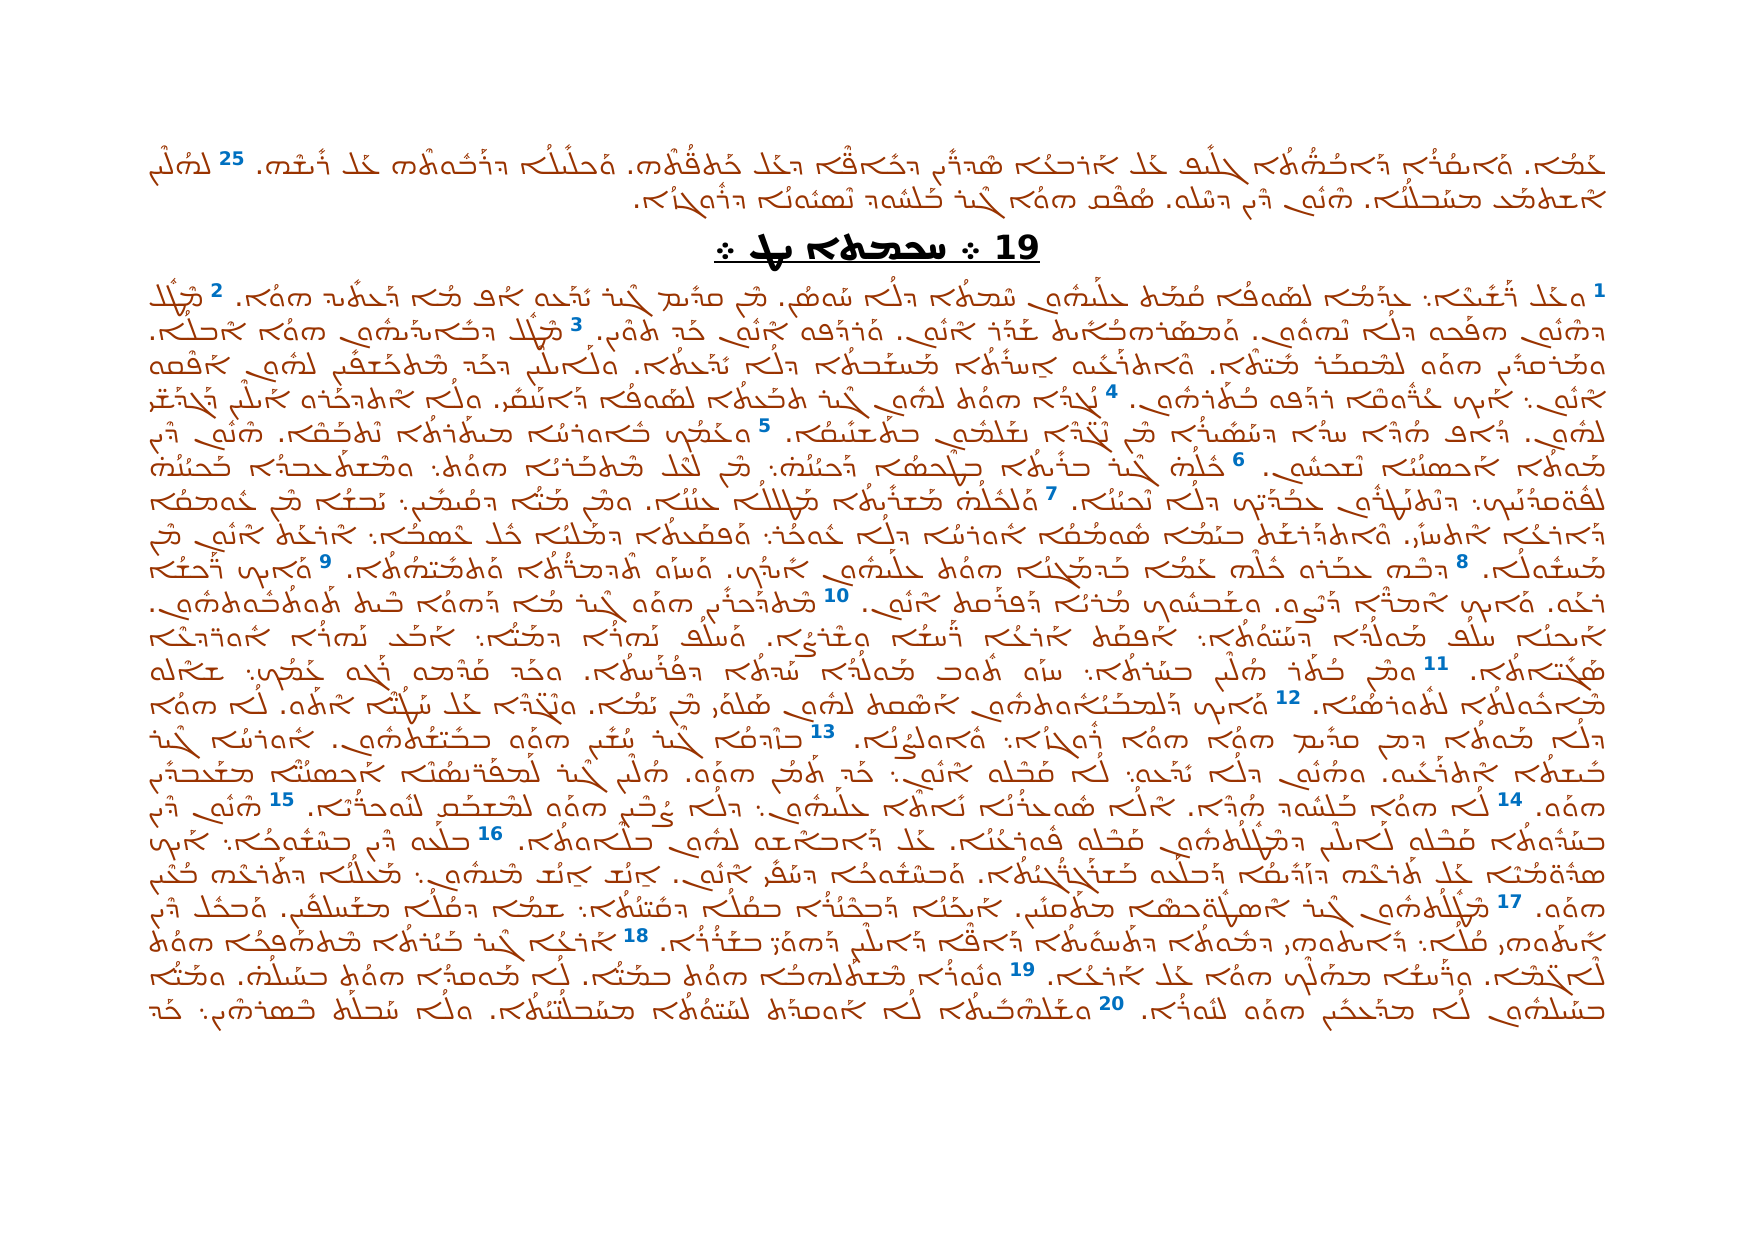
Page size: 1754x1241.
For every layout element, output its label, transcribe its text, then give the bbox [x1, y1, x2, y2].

text 1 ܘܰܠܙܰܕܺܝ̈ܩܰܝܟ ܢܽܘܗܪܳܐ ܢܰܗܺܝܪܳܐ ܪܰܒܳܐ. ܩܳܠܶܗ ܕܶܝܢ ܫܳܡܥܺܝܢ ܗܘܰܘ. ܘܰܕܡܽܘܬܶܗ ܠܳܐ ܚܳܙܶܝܢ ܗܘܰܘ. 2 ܘܳܐܦ ܗܶܢܽܘܢ ܐܶܬܢܰܓܰܕܘ ܘܶܐܬܒܰܪܰܟܘ. ܡܶܛܽܠ ܕܡܰܘܕܶܝܢ ܗܘܰܘ ܕܛܳܒܳܐܺܝܬ ܡܶܬܢܰܓܕܺܝܢ ܗܘܰܘ. ܡܶܛܽܠ ܕܗܶܢܽܘܢ ܩܰܕܶܡܘ ܛܠܰܡܘ. ܘܒܳܥܶܝܢ ܗܘܰܘ ܡܶܢܶܗ. 3 ܕܥܰܡܽܘܕܳܐ ܕܢܽܘܪܳܐ ܡܚܰܘܶܐ ܗܘܳܐ ܠܗܽܘܢ ܐܽܘܪܚܳܐ. ܘܝܰܗܒܬ ܠܗܽܘܢ ܐܺܝܩܳܪܳܐ ܡܶܢ ܚܽܘܡܶܗ ܕܫܶܡܫܳܐ. 4 ܘܣܳܢ̈ܰܐܝܗܽܘܢ ܐܶܬܛܠܶܡܘ ܡܶܢ ܢܽܘܗܪܳܐ. ܘܰܒܚܶܫܽܘܟܳܐ ܐܶܬܚܰܫܰܒܘ ܡܶܛܽܠ ܕܗܶܢܽܘܢ ܒܰܐܣܽܘܪܝܳܐ ܢܛܰܪܘ ܣܽܘܓܳܐܐ ܕܰܒܢܰܝ̈ܟ. ܕܰܒܗܽܘܢ ܥܬܺܝܕ ܗܘܳܐ ܠܡܰܢܗܳܪܽܘ ܢܽܘܗܪܶܗ ܕܢܳܡܽܘܣܳܐ܆ ܕܰܕܠܳܐ ܣܽܘܪܚܳܢ ܡܶܬܺܝܗܒ ܠܥܰܡܳܐ ܕܰܒܥܶܠ̈ܕܒܳܒܰܝܗܽܘܢ. 5 ܐܶܬܚܰܫܰܒܘ ܠܡܶܩܛܰܠ ܝܰܠܽܘ̈ܕܶܐ ܘܰܚܣܰܝ̈ܳܐ. ܘܚܰܕ ܒܪܳܐ ܩܰܕܺܝܫܳܐ ܐܶܬܢܛܰܪ ܠܡܰܟܣܳܢܽܘܬܗܽܘܢ܆ ܠܣܰܘܦܳܢܳܐ ܕܣܽܘܓܳܐܐ ܕܰܒܢܰܝ̈ܗܽܘܢ. ܘܠܰܒܠ̈ܕܒܳܒܰܘܗܝ ܕܥܰܡܟ܆ ܐܰܟܚܕܳܐ ܐܰܘܒܶܕܬ ܐܶܢܽܘܢ ܒܡܰܝ̈ܳܐ ܣܰܓܺܝ̈ܐܶܐ. 6 ܘܠܺܠܝܳܐ ܗܰܘ ܝܺܕܺܝܥ ܗܘܳܐ ܠܰܐܒܳܗܰܝ̈ܗܽܘܢ. ܕܢܶܗܘܽܘܢ ܝܳܕܥܺܝܢ ܒܰܫܪܳܪܳܐ܆ ܕܰܒܡܰܢܽܘ ܗܰܝܡܶܢܘ ܕܢܺܚܽܘܢ. 7 ܘܰܠܥܰܡܳܟ ܝܰܗܒܬ ܚܰܝ̈ܶܐ ܠܙܰܕܺܝ̈ܩܶܐ܆ ܘܰܐܒܕܳܢܳܐ ܠܰܒܥܶܠ̈ܕܒܳܒܶܐ. 8 ܘܶܐܬܢܰܩܰܡܬ ܡܶܢ ܒܥܶܠ̈ܕܒܳܒܶܐ. ܘܰܩܪܰܝܬܳܢ ܘܩܰܕܶܫܬܳܢ ܘܫܰܒܰܚܬܳܢ. 9 ܡܫܰܠܛܳܐܺܝܬ ܓܶܝܪ ܡܫܰܡܫܺܝܢ ܗܘܰܘ ܥܰܒܕܰܝ̈ܟ ܚܣܰܝ̈ܳܐ ܒܛܰܝܒܽܘܬܳܟ. ܘܢܳܡܽܘ̈ܣܶܐ ܕܩܽܘܫܬܳܐ ܐܰܟܚܕܳܐ ܐܶܬܬܰܩܰܢܘ. ܘܰܐܟܚܕܳܐ ܠܰܕܛܳܒܺܝܢ ܘܠܕܰܟܫܺܝܛܺܝܢ ܕܢܶܬܩܰܒܠܽܘܢ ܚܣܰܝ̈ܳܐ. ܘܡܶܢ ܗܳܕܶܐ ܫܳܥܬܳܐ ܢܶܬܠܽܘܢ ܬܶܫܒܽܘܚܬܳܐ ܠܰܐܒܳܐ. 10 ܘܶܐܬܳܬ ܥܰܠ ܒܥܶܠ̈ܕܒܳܒܶܐ ܥܳܩܬܳܐ ܕܠܳܐ ܫܳܘܝܳܐ. ܘܡܶܬܰܐܒܠܺܝܢ ܗܘܰܘ ܒܚܽܘܒܳܠܳܐ ܕܰܒܢܰܝ̈ܗܽܘܢ. 11 ܒܶܗ ܒܕܺܝܢܳܐ ܗܘܳܐ ܦܽܘܪܥܳܢܳܐ ܡܶܢ ܥܰܒܕܳܐ ܘܡܶܢ ܡܳܪܶܗ. 12 ܡܰܠܟܳܐ ܘܡܶܣܟܺܢܳܐ ܐܰܟܚܕܳܐ ܚܰܫܘ ܟܽܠܗܽܘܢ ܐܰܟܚܕܳܐ. ܒܚܰܕ ܡܰܘܬܳܐ ܗܘܳܐ ܡܰܘܬܗܽܘܢ. ܘܠܰܝܬ ܗܘܳܐ ܠܗܽܘܢ ܡܶܢܝܳܢ. ܘܠܳܐ ܡܶܫܟܚܺܝܢ ܗܘܰܘ ܚܰܝ̈ܶܐ ܠܡܶܩܒܰܪ ܠܡܺܝ̈ܬܶܐ. ܐܰܝܟ ܪܦܳܦ ܥܰܝܢܳܐ ܓܶܝܪ ܡܰܘܠܳܕܗܽܘܢ ܝܰܩܺܝܪܳܐ ܐܶܬܚܰܒܰܠ. 13 ܘܠܳܐ ܗܰܝܡܶܢܘ ܠܗܳܠܶܝܢ ܟܽܠܗܶܝܢ ܡܶܛܽܠ ܚܰܪܫܽܘܬܗܽܘܢ. ܘܒܰܐܒܕܳܢܳܐ ܕܒܽܘܟܖ̈ܰܝܗܽܘܢ ܐܰܘܕܺܝܘ ܕܰܒܪܶܗ ܗܽܘ ܕܰܐܠܳܗܳܐ ܥܰܡܳܐ. 14 ܫܶܠܝܳܐ ܓܶܝܪ ܘܫܶܬܩܳܐ ܐܰܚܺܝܕ ܗܘܳܐ ܠܟܽܠ. ܘܰܒܦܶܠܓܶܗ ܕܠܺܠܝܳܐ ܗܘܳܐ ܒܽܘܠܗܳܝܳܐ. 15 ܡܶܠܬܳܟ ܕܟܽܠ ܡܰܨܝܳܐ܆ ܡܶܢ ܫܡܰܝܳܐ ܐܶܬܳܬ܆ ܡܶܢ ܟܽܘܪܣܝܳܐ ܕܡܰܠܟܽܘܬܳܐ ܬܡܺܝܗܬܳܐ. ܠܰܩܪܰܒܬܳܢܳܐ ܡܶܨܥܰܬ ܐܰܒܕܳܢܳܐ ܣܶܚܦܰܬ ܥܰܠ ܐܰܪܥܳܐ. 16 ܣܰܝܦܳܐ ܚܰܪܺܝܦܳܐ ܒܦܽܘܩܕܳܢܳܟ ܕܰܕܠܳܐ ܡܰܣܰܒ ܒܰܐܦ̈ܶܐ ܐܰܝܬܺܝ. ܩܳܡ ܘܫܰܡܠܺܝ ܟܽܠ ܒܦܽܘܩܕܳܢܳܐ. ܥܕܰܡܳܐ ܠܰܫܡܳܝܳܐ ܡܰܛܺܝ ܘܩܳܡ ܥܰܠ ܐܰܪܥܳܐ. 17 ܗܳܝܕܶܝܢ ܡܶܢ ܫܶܠܝܳܐ ܚܶܙܘ̈ܳܢܶܐ ܕܚܶܠ̈ܡܶܐ ܒܺܝ̈ܫܶܐ ܕܰܠܰܚܘ ܐܶܢܽܘܢ. ܘܶܐܬܳܬ ܥܠܰܝܗܽܘܢ ܕܶܚܠܬܳܐ ܕܠܳܐ ܣܰܟܺܝܘ ܠܳܗ̇. 18 ܡܶܣܬܰܚܦܺܝܢ ܗܘܰܘ ܘܢܳܦܠܺܝܢ ܠܟܳܐ ܘܰܠܟܳܐ܆ ܐ̱ܢܳܫ ܐ̱ܢܳܫ ܡܶܢܗܽܘܢ ܒܶܝܬ ܡܺܝܬ ܠܚܰܝ. ܕܡܶܛܽܠ ܐܰܝܕܳܐ ܣܰܟܠܽܘ ܡܳܝܬܺܝܢ ܗܘܰܘ ܚܰܘܺܝ ܐܶܢܽܘܢ. 19 ܚܶܠ̈ܡܶܐ ܓܶܝܪ ܕܰܐܪܗܶܒܘ ܐܶܢܽܘܢ܆ ܗܳܕܶܐ ܩܰܕܶܡܘ ܐܰܘܕܰܥܘ ܐܶܢܽܘܢ. ܕܕܰܠܡܳܐ ܟܰܕ ܠܳܐ ܝܳܕܥܺܝܢ܆ ܡܶܛܽܠ ܡܳܢܳܐ ܒܺܝܫܳܐܺܝܬ ܚܰܝܺܝ̈ܢ܆ ܢܺܐܒܕܽܘܢ. 20 ܐܳܦ ܠܙܰܕܺܝ̈ܩܶܐ ܕܶܝܢ ܒܰܙܒܰܢ ܡܰܛܺܝ ܐܶܢܽܘܢ ܢܶܣܝܽܘܢܳܐ ܕܡܰܘܬܳܐ. ܘܰܐܒܕܳܢܳܐ ܕܣܰܓܺܝ̈ܐܶܐ ܗܘܳܐ ܒܡܰܕܒܪܳܐ. ܐܶܠܳܐ ܠܳܐ ܗܘܳܐ ܥܕܰܡܳܐ ܠܣܰܘܦܳܐ ܟܰܬܰܪ ܪܽܘܓܙܳܟ. 21 ܐܶܣܬܰܪܗܰܒ ܓܶܝܪ ܓܰܒܪܳܐ ܟܺܐܢܳܐ܆ ܘܰܠܒܶܫ ܡܳܐܢܰܝ̈ ܟܳܗܢܽܘܬܳܐ. ܘܩܰܕܶܡ ܐܶܬ ܟܰܬܰܫ ܒܙܰܝܢܳܐ ܕܟܳܗܢܽܘܬܶܗ. ܒܳܥܽܘܬܳܐ ܘܰܨܠܽܘܬܳܐ ܘܥܶܛܪܳܐ ܠܰܡܚܰܣܝܳܢܽܘܬܳܐ ܩܰܪܶܒ. ܘܩܳܡ ܠܽܘܩܒܰܠ ܚܶܡܬܳܐ. ܘܰܐܗܦܶܟ ܪܽܘܓܙܳܐ. ܘܶܐܬܟܠܺܝ ܡܰܘܬܳܢܳܐ. ܘܶܐܬܺܝܕܰܥ ܕܥܰܒܕܳܟ ܗܽܘ. 22 ܘܰܙܟܳܐ ܠܟܶܢܫܳܐ܆ ܠܳܐ ܒܚܰܝܠܳܐ ܕܦܰܓܪܳܐ܆ ܘܠܳܐ ܒܠܶܐܘܬܳܐ ܕܥܽܘܡܪܳܐ. ܐܶܠܳܐ ܒܡܶܠܬܳܐ ܠܰܡܚܰܒܠܳܢܳܐ ܫܰܥܒܶܕ. ܒܕܽܘܟܪܳܢܳܐ ܕܰܩܝܳܡ̈ܶܐ ܕܡܰܘܡܳܬܳܐ ܕܰܐܒܳܗ̈ܳܬܳܐ ܕܰܐܕܟܰܪ. 23 ܟܰܕ ܢܦܰܠܘ ܗܘܰܘ ܓܶܝܪ ܟܳܫ̈ܝܳܢ ܟܳܫ̈ܝܳܢ ܕܡܺܝ̈ܬܶܐ ܚܰܕ ܥܰܠ ܚܕ. ܩܳܡ ܒܶܝܬ ܡܺܝ̈ܬܶܐ ܠܚܰܝ̈ܶܐ. ܘܰܐܗܦܶܟ ܪܽܘܓܙܳܐ ܘܰܓܙܳܪ ܐܽܘܪܚܳܐ ܒܶܝܬ ܡܺܝ̈ܬܶܐ ܠܚܰܝ̈ܶܐ. 24 ܥܰܠ ܦܶܕܬܳܐ ܕܰܠܒܽܘܫܶܗ ܐܺܝܬܰܘܗܝ ܟܽܠܶܗ ܥܰܡܳܐ. ܘܰܐܝܩܳܪܳܐ ܕܰܐܒܳܗ̈ܳܬܳܐ ܓܠܺܝܦ ܥܰܠ ܐܰܪܒܥܳܐ ܣܶܕܪ̈ܺܝܢ ܕܟܺܐܦ̈ܶܐ ܕܥܰܠ ܟܰܬܦ̈ܳܬܶܗ. ܘܰܟܠܺܝܠܳܐ ܕܪܰܒܽܘܬܶܗ ܥܰܠ ܪܺܝܫܶܗ. 25 ܠܗܳܠܶܝܢ ܐܶܫܬܡܰܥ ܡܚܰܒܠܳܢܳܐ. ܗܶܢܽܘܢ ܕܶܝܢ ܕܚܶܠܘ. ܣܳܦܶܩ ܗܘܳܐ ܓܶܝܪ ܒܰܠܚܽܘܕ ܢܶܣܝܽܘܢܳܐ ܕܪܽܘܓܙܳܐ. [148, 148, 1606, 216]
text 1 ܘܥܰܠ ܖ̈ܰܫܺܝܥܶܐ܆ ܥܕܰܡܳܐ ܠܣܰܘܦܳܐ ܩܳܡܰܬ ܥܠܰܝܗܽܘܢ ܚܶܡܬܳܐ ܕܠܳܐ ܚܰܘܣܳܢ. ܡܶܢ ܩܕܺܝܡ ܓܶܝܪ ܝܺܕܰܥܘ ܐܳܦ ܡܳܐ ܕܰܥܬܺܝܕ ܗܘܳܐ. 2 ܡܶܛܽܠ ܕܗܶܢܽܘܢ ܗܦܰܟܘ ܕܠܳܐ ܢܶܗܘܽܘܢ. ܘܰܡܣܰܪܗܒܳܐܺܝܬ ܫܰܕܰܪ ܐܶܢܽܘܢ. ܘܰܪܕܰܦܘ ܐܶܢܽܘܢ ܟܰܕ ܬܘܶܝܢ. 3 ܡܶܛܽܠ ܕܒܺܐܝܕܰܝܗܽܘܢ ܗܘܳܐ ܐܶܒܠܳܐ. ܘܡܰܪܩܕܺܝܢ ܗܘܰܘ ܠܡܶܩܒܰܪ ܡܺܝ̈ܬܶܐ. ܘܶܐܬܪܰܥܺܝܘ ܐ̱ܚܪܺܬܳܐ ܡܰܚܫܰܒܬܳܐ ܕܠܳܐ ܝܺܕܰܥܬܳܐ. ܘܠܰܐܝܠܶܝܢ ܕܟܰܕ ܡܶܬܟܰܫܦܺܝܢ ܠܗܽܘܢ ܐܰܦܶܩܘ ܐܶܢܽܘܢ܆ ܐܰܝܟ ܥܳܪ̈ܽܘܩܶܐ ܪܕܰܦܘ ܒܳܬܰܪܗܽܘܢ. 4 ܢܳܓܕܳܐ ܗܘܳܬ ܠܗܽܘܢ ܓܶܝܪ ܬܒܰܥܬܳܐ ܠܣܰܘܦܳܐ ܕܰܐܢܰܢܩܺܝ. ܘܠܳܐ ܐܶܬܕܟܰܪܘ ܐܰܝܠܶܝܢ ܕܰܓܕܰܫ̈ܝ ܠܗܽܘܢ. ܕܳܐܦ ܗܳܕܶܐ ܚܕܳܐ ܕܚܰܣܺܝܪܳܐ ܡܶܢ ܢܶܓ̈ܕܶܐ ܢܫܰܠܡܽܘܢ ܒܬܰܫܢܺܝܩܳܐ. 5 ܘܥܰܡܳܟ ܒܽܐܘܪܚܳܐ ܡܝܬܰܪܬܳܐ ܢܶܬܒܰܩܶܐ. ܗܶܢܽܘܢ ܕܶܝܢ ܡܰܘܬܳܐ ܐܰܟܣܢܳܝܳܐ ܢܶܫܟܚܽܘܢ. 6 ܟܽܠܳܗ̇ ܓܶܝܪ ܒܪܺܝܬܳܐ ܒܛܶܟܣܳܐ ܕܰܟܝܳܢܳܗ̇܆ ܡܶܢ ܠܥܶܠ ܡܶܬܒܰܪܝܳܐ ܗܘܳܬ܆ ܘܡܶܫܬܰܥܒܕܳܐ ܒܰܟܝܳܢܳܗ̇ ܠܦܽܘ̈ܩܕܳܢܰܝܟ܆ ܕܢܶܬܢܰܛܪܽܘܢ ܥܒܳܕܰܝ̈ܟ ܕܠܳܐ ܢܶܟܝܳܢܳܐ. 7 ܘܰܠܟܽܠܳܗ̇ ܡܰܫܪܺܝܬܳܐ ܡܰܛܠܠܳܐ ܥܢܳܢܳܐ. ܘܡܶܢ ܡܰܝ̈ܳܐ ܕܩܳܝܡܺܝܢ܆ ܝܰܒܫܳܐ ܡܶܢ ܥܽܘܡܩܳܐ ܕܰܐܪܥܳܐ ܐܶܬܚܙܺܝ. ܘܶܐܬܕܰܪܫܰܬ ܒܝܰܡܳܐ ܣܽܘܡܳܩܳܐ ܐܽܘܪܚܳܐ ܕܠܳܐ ܥܽܘܟܳܪ܆ ܘܰܦܩܰܥܬܳܐ ܕܡܰܠܝܳܐ ܟܽܠ ܥܶܣܒܳܐ܆ ܐܶܪܥܰܬ ܐܶܢܽܘܢ ܡܶܢ ܡܰܚܫܽܘܠܳܐ. 8 ܕܒܶܗ ܥܒܰܪܘ ܟܽܠܶܗ ܥܰܡܳܐ ܒܰܕܡܰܓܢܳܐ ܗܘܳܬ ܥܠܰܝܗܽܘܢ ܐܺܝܕܳܟ. ܘܰܚܙܰܘ ܬܶܕܡܪ̈ܳܬܳܐ ܘܰܬܡܺܝ̈ܗܳܬܳܐ. 9 ܘܰܐܝܟ ܖ̈ܰܟܫܳܐ ܪܥܰܘ. ܘܰܐܝܟ ܐܶܡܖ̈ܶܐ ܕܰܝܶܨܘ. ܘܫܰܒܚܽܘܟ ܡܳܪܝܳܐ ܕܰܦܪܰܩܬ ܐܶܢܽܘܢ. 10 ܡܶܬܕܰܟܪܺܝܢ ܗܘܰܘ ܓܶܝܪ ܡܳܐ ܕܰܗܘܳܐ ܒܶܝܬ ܬܰܘܬܳܒܽܘܬܗܽܘܢ. ܐܰܝܟܢܳܐ ܚܠܳܦ ܡܰܘܠܳܕܳܐ ܕܚܰܝ̈ܘܳܬܳܐ܆ ܐܰܦܩܰܬ ܐܰܪܥܳܐ ܖ̈ܰܚܫܳܐ ܘܫܶܪܨܳܐ. ܘܰܚܠܳܦ ܢܰܗܪܳܐ ܕܡܰܝ̈ܳܐ܆ ܐܰܒܰܥ ܢܰܗܪܳܐ ܐܽܘܪ̈ܕܥܶܐ ܣܰܓܺܝ̈ܐܬܳܐ. 11 ܘܡܶܢ ܒܳܬܰܪ ܗܳܠܶܝܢ ܒܚܰܪܬܳܐ܆ ܚܙܰܘ ܬܽܘܒ ܡܰܘܠܳܕܳܐ ܚܰܕܬܳܐ ܕܦܳܪܰܚܬܳܐ. ܘܟܰܕ ܩܰܕܶܡܘ ܪܰܓܘ ܥܰܡܳܟ܆ ܫܐܶܠܘ ܡܶܐܟܽܘܠܬܳܐ ܠܬܽܘܪܣܳܝܳܐ. 12 ܘܰܐܝܟ ܕܰܠܡܒܰܝܳܐܽܘܬܗܽܘܢ ܐܰܣܶܩܬ ܠܗܽܘܢ ܣܰܠܘܰܝ ܡܶܢ ܝܰܡܳܐ. ܘܢܶܓ̈ܕܶܐ ܥܰܠ ܚܰܛܳܝ̈ܶܐ ܐܶܬܰܘ. ܠܳܐ ܗܘܳܐ ܕܠܳܐ ܡܰܘܬܳܐ ܕܡܢ ܩܕܺܝܡ ܗܘܳܐ ܗܘܳܐ ܪܽܘܓܙܳܐ܆ ܘܽܐܘܠܨܳܢܳܐ. 13 ܒܙܶܕܩܳܐ ܓܶܝܪ ܚܳܫܺܝܢ ܗܘܰܘ ܒܒܺܝ̈ܫܳܬܗܽܘܢ. ܐܽܘܪܚܳܐ ܓܶܝܪ ܒܺܝܫܬܳܐ ܐܶܬܪܰܥܺܝܘ. ܘܗܳܢܽܘܢ ܕܠܳܐ ܝܺܕܰܥܘ܆ ܠܳܐ ܩܰܒܶܠܘ ܐܶܢܽܘܢ܆ ܟܰܕ ܬܰܡܳܢ ܗܘܰܘ. ܗܳܠܶܝܢ ܓܶܝܪ ܠܰܡܦܰܪ̈ܢܣܳܢܶܐ ܐܰܟܣܢܳܝ̈ܶܐ ܡܫܰܥܒܕܺܝܢ ܗܘܰܘ. 14 ܠܳܐ ܗܘܳܐ ܒܰܠܚܽܘܕ ܗܳܕܶܐ. ܐܶܠܳܐ ܣܽܘܥܪܳܢܳܐ ܢܺܐܬܶܐ ܥܠܰܝܗܽܘܢ܆ ܕܠܳܐ ܨܳܒܶܝܢ ܗܘܰܘ ܠܡܶܫܒܰܩ ܠܢܽܘܟܪ̈ܳܝܶܐ. 15 ܗܶܢܽܘܢ ܕܶܝܢ ܒܚܰܕܽܘܬܳܐ ܩܰܒܶܠܘ ܠܰܐܝܠܶܝܢ ܕܡܶܛܽܠܳܬܗܽܘܢ ܩܰܒܶܠܘ ܦܽܘܪܥܳܢܳܐ. ܥܰܠ ܕܰܐܒܐܶܫܘ ܠܗܽܘܢ ܒܠܶܐܘܬܳܐ. 16 ܒܠܰܥܘ ܕܶܝܢ ܒܚܶܫܽܘܟܳܐ܆ ܐܰܝܟ ܣܕܽܘ̈ܡܳܝܶܐ ܥܰܠ ܬܰܪܥܶܗ ܕܙܰܕܺܝܩܳܐ ܕܰܒܠܰܥܘ ܒܰܫܪܰܓܪ̈ܳܓܝܳܬܳܐ. ܘܰܒܚܶܫܽܘܟܳܐ ܕܚܰܦܺܝ ܐܶܢܽܘܢ. ܐ̱ܢܳܫ ܐ̱ܢܳܫ ܡܶܢܗܽܘܢ܆ ܡܰܥܠܳܢܳܐ ܕܬܰܪܥܶܗ ܒܳܥܶܝܢ ܗܘܰܘ. 17 ܡܶܛܽܠܳܬܗܽܘܢ ܓܶܝܪ ܐܶܣܛܽܘ̈ܟܣܶܐ ܡܬܰܩܢܺܝܢ. ܐܰܝܟܰܢܳܐ ܕܰܒܟܶܢܳܪܳܐ ܒܩܳܠܳܐ ܕܩܺܝ̈ܢܳܬܳܐ܆ ܫܡܳܐ ܕܩܳܠܳܐ ܡܫܰܚܠܦܺܝܢ. ܘܰܒܟܽܠ ܕܶܝܢ ܐܺܝܬܰܘܗܝ ܩܳܠܳܐ܆ ܕܺܐܝܬܘܗܝ ܕܡܽܘܬܳܐ ܕܬܰܚܘܺܝܬܳܐ ܕܰܐܦ̈ܶܐ ܕܰܐܝܠܶܝܢ ܕܰܗܘܰܝ̈ ܒܫܰܪܳܪܳܐ. 18 ܐܰܪܥܳܐ ܓܶܝܪ ܒܰܝܳܪܬܳܐ ܡܶܬܗܰܦܟܳܐ ܗܘܳܬ ܠܶܐܓ̈ܡܶܐ. ܘܖ̈ܰܚܫܳܐ ܡܗܰܠܶܟ ܗܘܳܐ ܥܰܠ ܐܰܪܥܳܐ. 19 ܘܢܽܘܪܳܐ ܡܶܫܬܰܠܗܒܳܐ ܗܘܳܬ ܒܡܰܝ̈ܳܐ. ܠܳܐ ܡܰܘܩܕܳܐ ܗܘܳܬ ܒܚܰܝܠܳܗ̇. ܘܡܰܝ̈ܳܐ ܒܚܰܝܠܗܽܘܢ ܠܳܐ ܡܕܰܥܟܺܝܢ ܗܘܰܘ ܠܢܽܘܪܳܐ. 20 ܘܫܰܠܗܶܒܺܝܬܳܐ ܠܳܐ ܐܰܘܩܕܰܬ ܠܚܰܝ̈ܘܳܬܳܐ ܡܚܰܒܠܳܢ̈ܝܳܬܳܐ. ܘܠܳܐ ܚܰܒܠܰܬ ܒܶܣܪܗܶܝܢ܆ ܟܰܕ ܡܗܰܠ̈ܟܳܢ ܒܳܗ̇. ܘܠܳܐ ܐܶܬܦܰܫܰܪ̈ܝ ܟܺܐܦܰܝ̈ ܒܰܪܕܳܐ ܚܰܒܶܠܘ ܦܺܐܖ̈ܶܐ. 21 ܒܟܽܠܡܶܕܶܡ ܓܶܝܪ ܡܳܪܝܳܐ ܐܰܘܪܶܒܬܳܝܗܝ ܠܥܰܡܳܟ ܘܫܰܒܰܚܬܳܝܗܝ. ܘܠܳܐ ܫܒܰܩܬܳܝܗܝ ܒܟܽܠ. ܐܶܠܳܐ ܒܟܽܠ ܐܰܬܰܪ ܒܟܽܠܙܒܰܢ ܥܰܕܰܪܬ ܐܶܢܽܘܢ. [148, 279, 1606, 1027]
text 19 ܀ ܚܟܡܬܐ ܝܛ ܀ [148, 228, 1606, 267]
